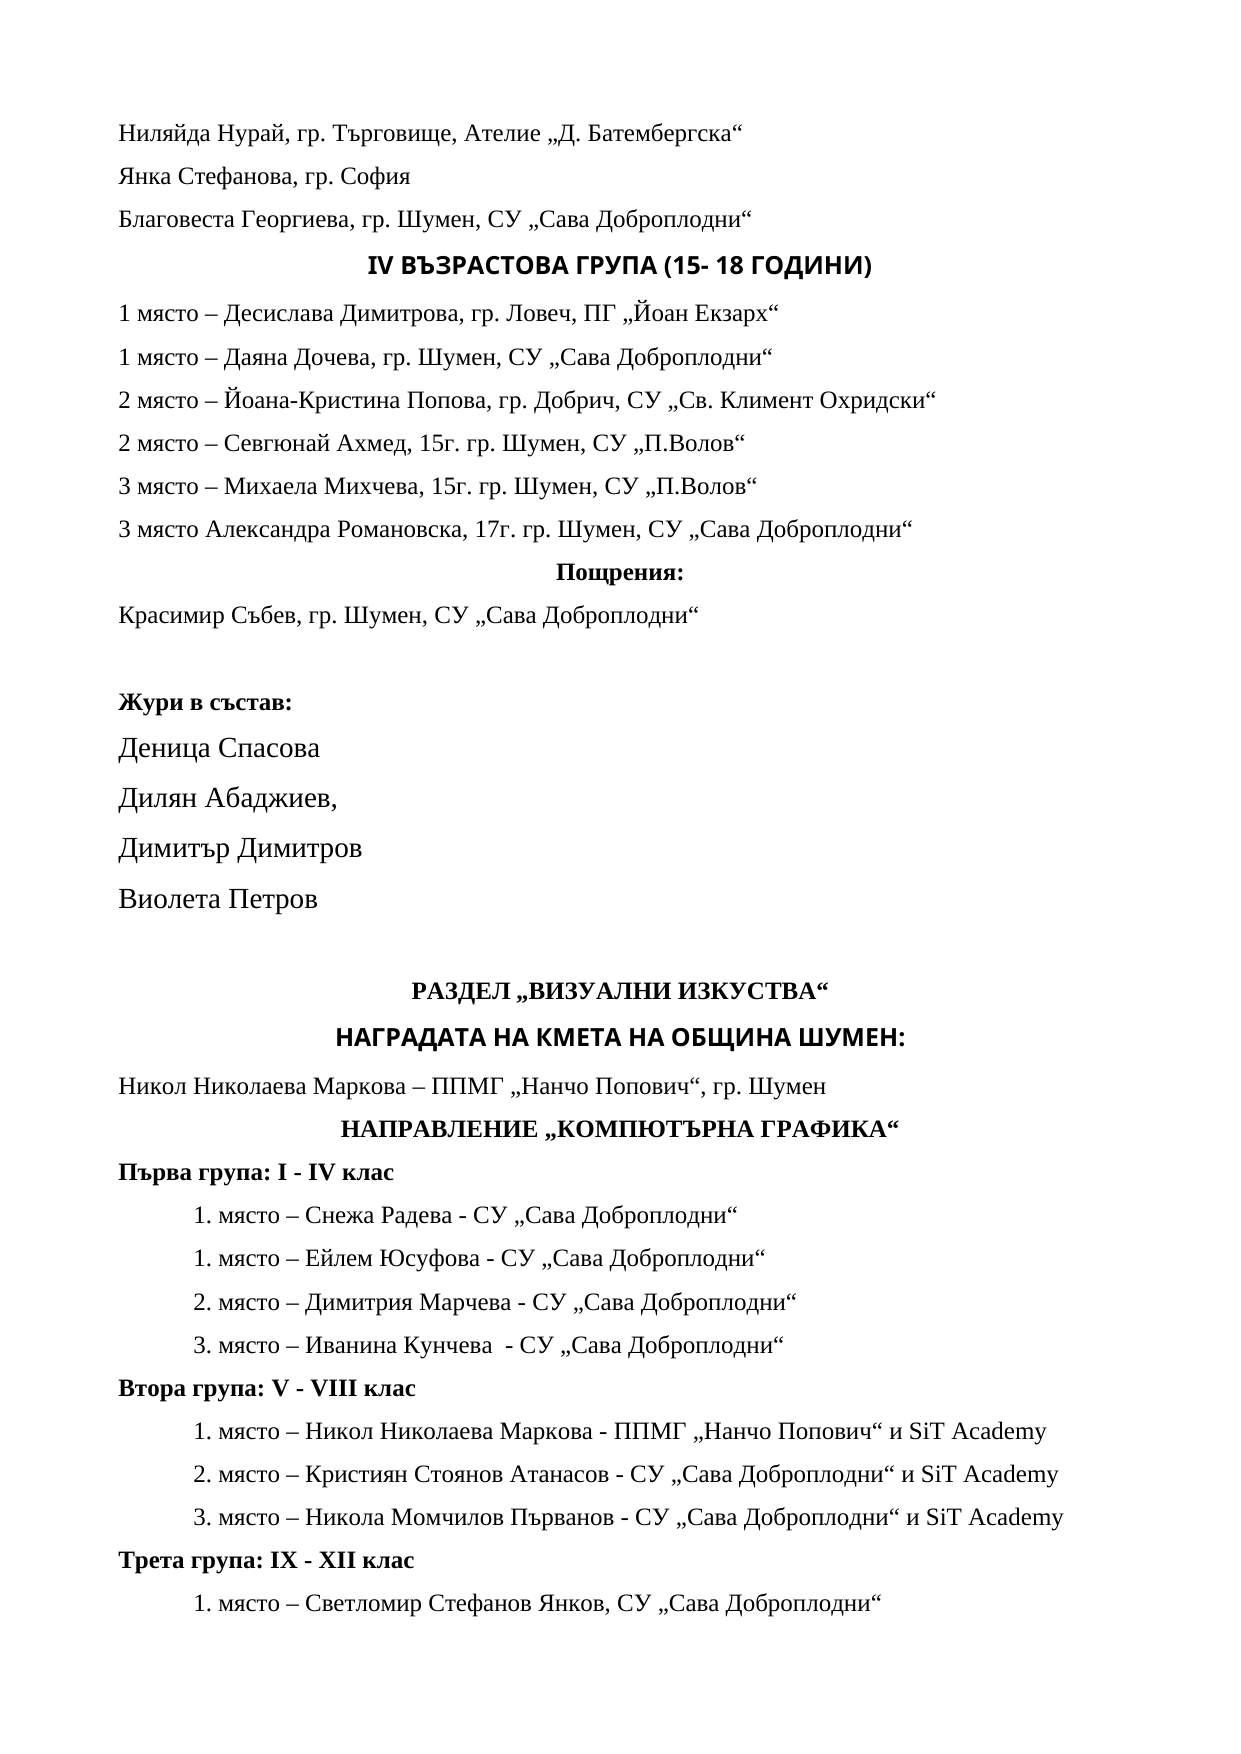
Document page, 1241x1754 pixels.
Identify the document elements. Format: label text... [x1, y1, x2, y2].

text Красимир Събев, гр. Шумен, СУ „Сава Доброплодни“ [118, 600, 1122, 629]
text 2 място – Йоана-Кристина Попова, гр. Добрич, СУ „Св. Климент Охридски“ [118, 385, 1122, 413]
text Втора група: V - VIII клас [118, 1373, 1122, 1402]
text 1. място – Никол Николаева Маркова - ППМГ „Нанчо Попович“ и SiT Academy [118, 1416, 1122, 1445]
text Деница Спасова [118, 730, 1122, 763]
text 1 място – Десислава Димитрова, гр. Ловеч, ПГ „Йоан Екзарх“ [118, 298, 1122, 327]
text 2. място – Кристиян Стоянов Атанасов - СУ „Сава Доброплодни“ и SiT Academy [118, 1459, 1122, 1488]
text 2. място – Димитрия Марчева - СУ „Сава Доброплодни“ [118, 1287, 1122, 1315]
text Наградата на Кмета на Община Шумен: [118, 1020, 1122, 1054]
text Виолета Петров [118, 881, 1122, 914]
text 1. място – Светломир Стефанов Янков, СУ „Сава Доброплодни“ [118, 1588, 1122, 1617]
text Първа група: I - IV клас [118, 1157, 1122, 1186]
text Янка Стефанова, гр. София [118, 161, 1122, 190]
text 1 място – Даяна Дочева, гр. Шумен, СУ „Сава Доброплодни“ [118, 342, 1122, 370]
text 3. място – Никола Момчилов Първанов - СУ „Сава Доброплодни“ и SiT Academy [118, 1502, 1122, 1531]
text НАПРАВЛЕНИЕ „КОМПЮТЪРНА ГРАФИКА“ [118, 1114, 1122, 1143]
text Ниляйда Нурай, гр. Търговище, Ателие „Д. Батембергска“ [118, 118, 1122, 147]
text 3 място – Михаела Михчева, 15г. гр. Шумен, СУ „П.Волов“ [118, 471, 1122, 500]
text 1. място – Снежа Радева - СУ „Сава Доброплодни“ [118, 1200, 1122, 1229]
text Димитър Димитров [118, 830, 1122, 864]
text 1. място – Ейлем Юсуфова - СУ „Сава Доброплодни“ [118, 1243, 1122, 1272]
text Благовеста Георгиева, гр. Шумен, СУ „Сава Доброплодни“ [118, 204, 1122, 233]
text Пощрения: [118, 557, 1122, 586]
text 3. място – Иванина Кунчева - СУ „Сава Доброплодни“ [118, 1330, 1122, 1358]
text Трета група: IX - XII клас [118, 1545, 1122, 1574]
text IV възрастова група (15- 18 години) [118, 247, 1122, 282]
text РАЗДЕЛ „ВИЗУАЛНИ ИЗКУСТВА“ [118, 976, 1122, 1006]
text Дилян Абаджиев, [118, 780, 1122, 814]
text 2 място – Севгюнай Ахмед, 15г. гр. Шумен, СУ „П.Волов“ [118, 428, 1122, 457]
text Жури в състав: [118, 687, 1122, 715]
text Никол Николаева Маркова – ППМГ „Нанчо Попович“, гр. Шумен [118, 1071, 1122, 1100]
text 3 място Александра Романовска, 17г. гр. Шумен, СУ „Сава Доброплодни“ [118, 514, 1122, 543]
